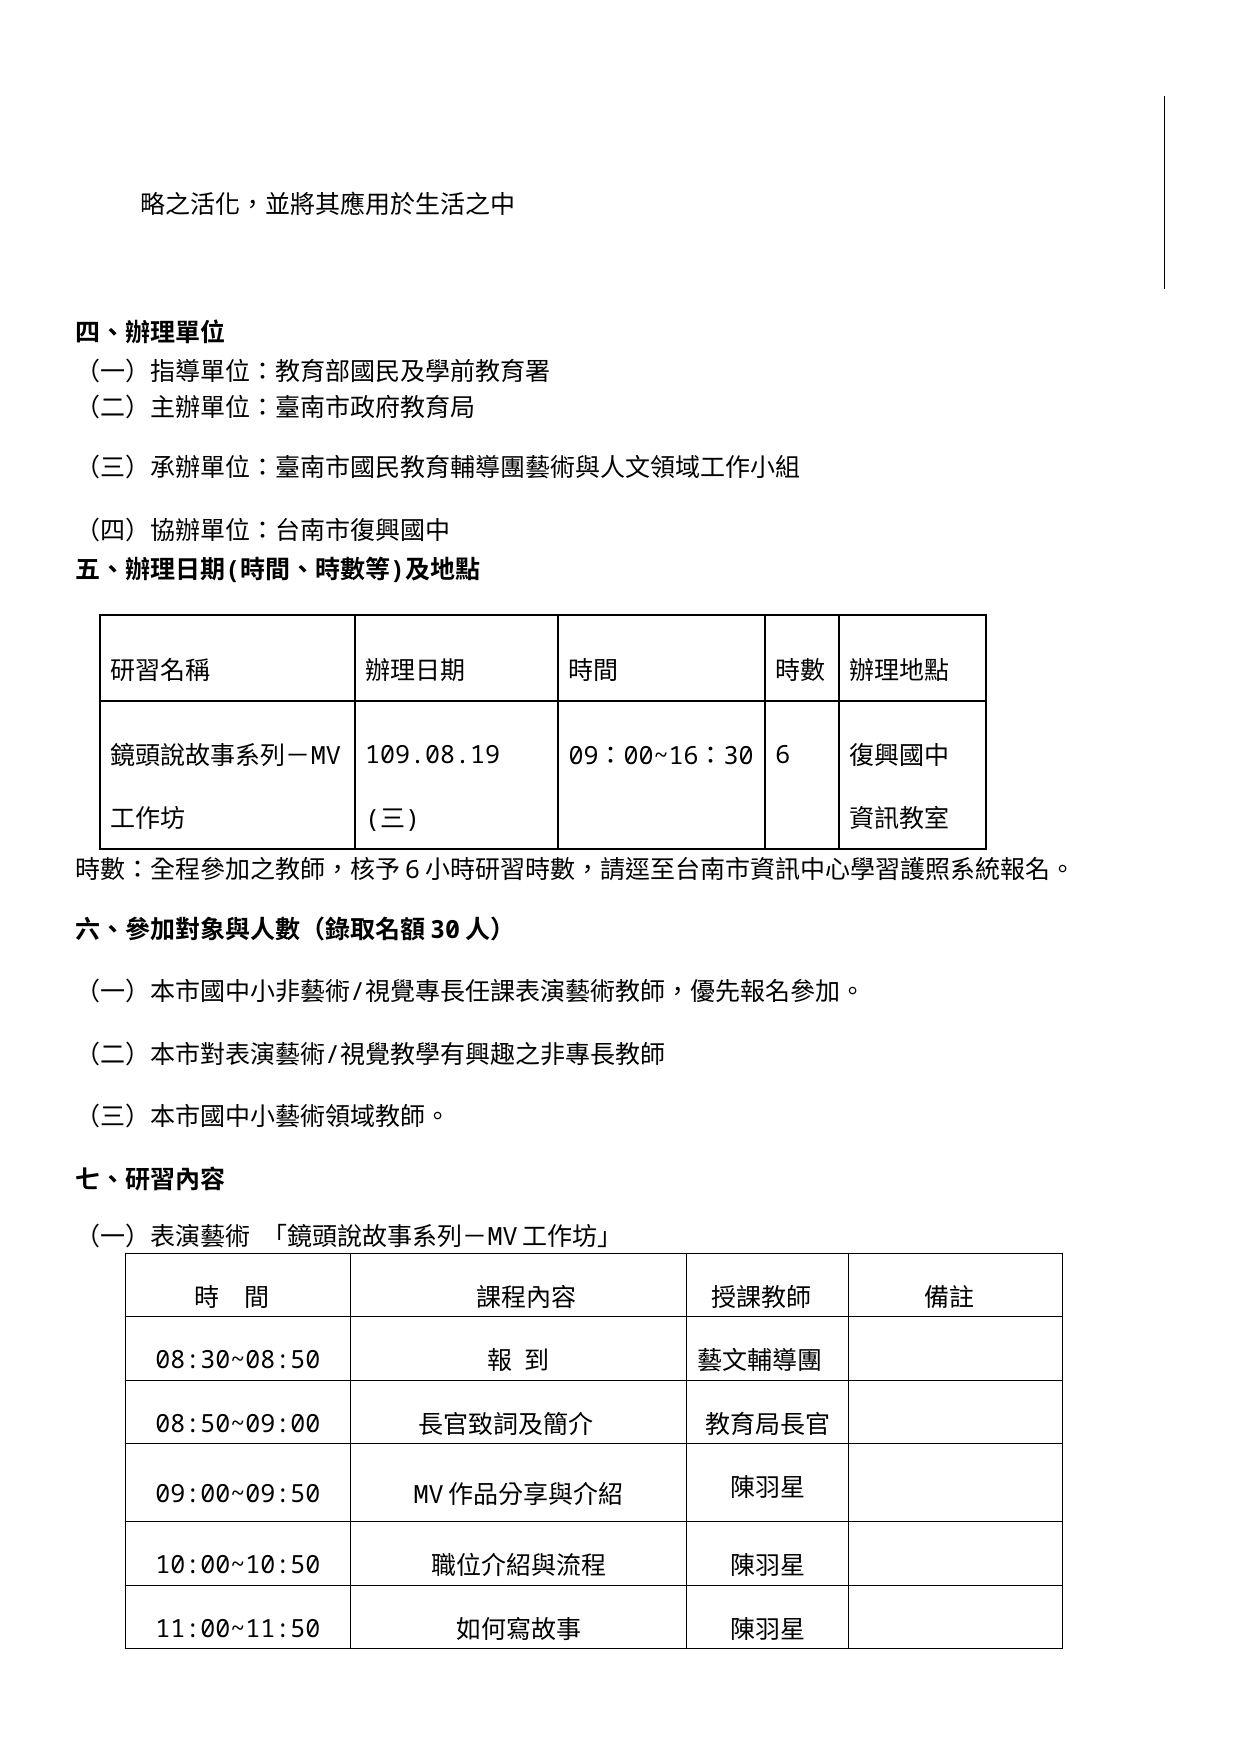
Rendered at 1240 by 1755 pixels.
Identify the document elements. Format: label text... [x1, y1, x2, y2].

table_cell 職位介紹與流程 [351, 1522, 686, 1584]
table_cell 09:00~09:50 [126, 1444, 350, 1521]
table_cell [849, 1522, 1062, 1584]
table_header 時 間 [126, 1254, 350, 1316]
text （三）承辦單位：臺南市國民教育輔導團藝術與人文領域工作小組 [75, 424, 1164, 487]
table_cell 陳羽星 [687, 1522, 848, 1584]
table_cell 09：00~16：30 [559, 702, 764, 847]
table_cell 109.08.19(三) [356, 702, 557, 847]
table_cell [849, 1444, 1062, 1521]
text （一）本市國中小非藝術/視覺專長任課表演藝術教師，優先報名參加。 [75, 948, 1164, 1011]
table_cell 如何寫故事 [351, 1586, 686, 1648]
text （三）藉由實際參與活動的體驗與操作練習，提昇藝術教師教學知能，增進教師教學策略之活化，並將其應用於生活之中 [76, 97, 1163, 288]
table_header 研習名稱 [101, 616, 354, 699]
table_cell 陳羽星 [687, 1586, 848, 1648]
text （二）本市對表演藝術/視覺教學有興趣之非專長教師 [75, 1011, 1164, 1073]
table_cell 鏡頭說故事系列－MV工作坊 [101, 702, 354, 847]
table_header 時間 [559, 616, 764, 699]
table_cell [849, 1586, 1062, 1648]
text （三）本市國中小藝術領域教師。 [75, 1073, 1164, 1136]
table_header 辦理地點 [840, 616, 985, 699]
table_cell 藝文輔導團 [687, 1317, 848, 1380]
table_cell 6 [766, 702, 838, 847]
table_cell [849, 1317, 1062, 1380]
table_header 時數 [766, 616, 838, 699]
text （一）表演藝術 「鏡頭說故事系列－MV工作坊」 [75, 1216, 1164, 1253]
table_cell [849, 1381, 1062, 1443]
text （一）指導單位：教育部國民及學前教育署 [75, 352, 1164, 388]
text 五、辦理日期(時間、時數等)及地點 [75, 549, 1164, 614]
table_header 備註 [849, 1254, 1062, 1316]
text 時數：全程參加之教師，核予6小時研習時數，請逕至台南市資訊中心學習護照系統報名。 [75, 849, 1164, 886]
text 四、辦理單位 [75, 289, 1164, 352]
table_cell 08:30~08:50 [126, 1317, 350, 1380]
table_cell 陳羽星 [687, 1444, 848, 1521]
text 七、研習內容 [75, 1136, 1164, 1198]
text （二）主辦單位：臺南市政府教育局 [75, 388, 1164, 424]
table_cell MV作品分享與介紹 [351, 1444, 686, 1521]
table_cell 11:00~11:50 [126, 1586, 350, 1648]
table_cell 教育局長官 [687, 1381, 848, 1443]
table_cell 長官致詞及簡介 [351, 1381, 686, 1443]
table_cell 10:00~10:50 [126, 1522, 350, 1584]
text 六、參加對象與人數（錄取名額30人） [75, 886, 1164, 948]
table_cell 08:50~09:00 [126, 1381, 350, 1443]
text （四）協辦單位：台南市復興國中 [75, 487, 1164, 549]
table_cell 復興國中 資訊教室 [840, 702, 985, 847]
table_cell 報 到 [351, 1317, 686, 1380]
table_header 授課教師 [687, 1254, 848, 1316]
table_header 課程內容 [351, 1254, 686, 1316]
table_header 辦理日期 [356, 616, 557, 699]
